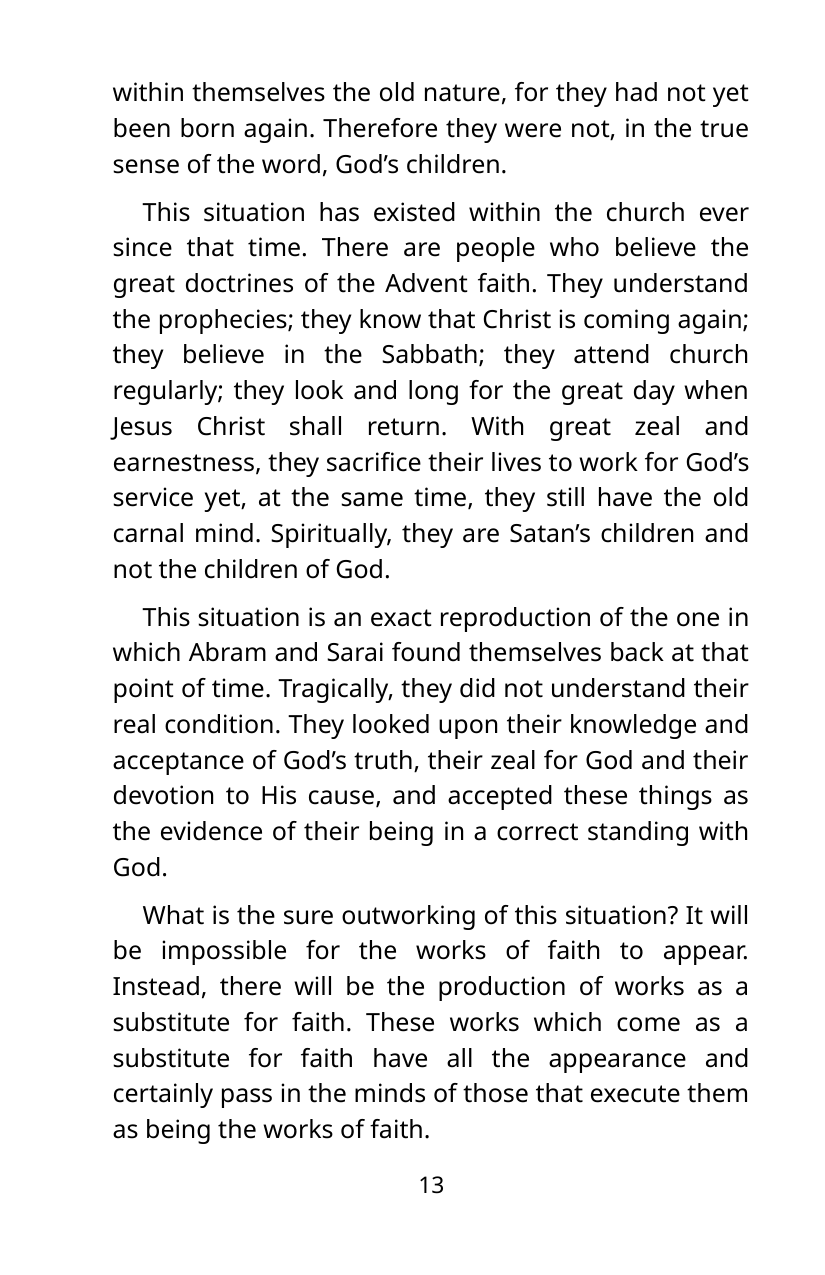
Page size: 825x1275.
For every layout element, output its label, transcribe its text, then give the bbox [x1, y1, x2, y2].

text What is the sure outworking of this situation? It will be impossible for the works of faith to appear. Instead, there will be the production of works as a substitute for faith. These works which come as a substitute for faith have all the appearance and certainly pass in the minds of those that execute them as being the works of faith. [112, 897, 750, 1146]
text This situation is an exact reproduction of the one in which Abram and Sarai found themselves back at that point of time. Tragically, they did not understand their real condition. They looked upon their knowledge and acceptance of God’s truth, their zeal for God and their devotion to His cause, and accepted these things as the evidence of their being in a correct standing with God. [112, 599, 750, 883]
text within themselves the old nature, for they had not yet been born again. Therefore they were not, in the true sense of the word, God’s children. [112, 75, 750, 181]
text This situation has existed within the church ever since that time. There are people who believe the great doctrines of the Advent faith. They understand the prophecies; they know that Christ is coming again; they believe in the Sabbath; they attend church regularly; they look and long for the great day when Jesus Christ shall return. With great zeal and earnestness, they sacrifice their lives to work for God’s service yet, at the same time, they still have the old carnal mind. Spiritually, they are Satan’s children and not the children of God. [112, 194, 750, 586]
